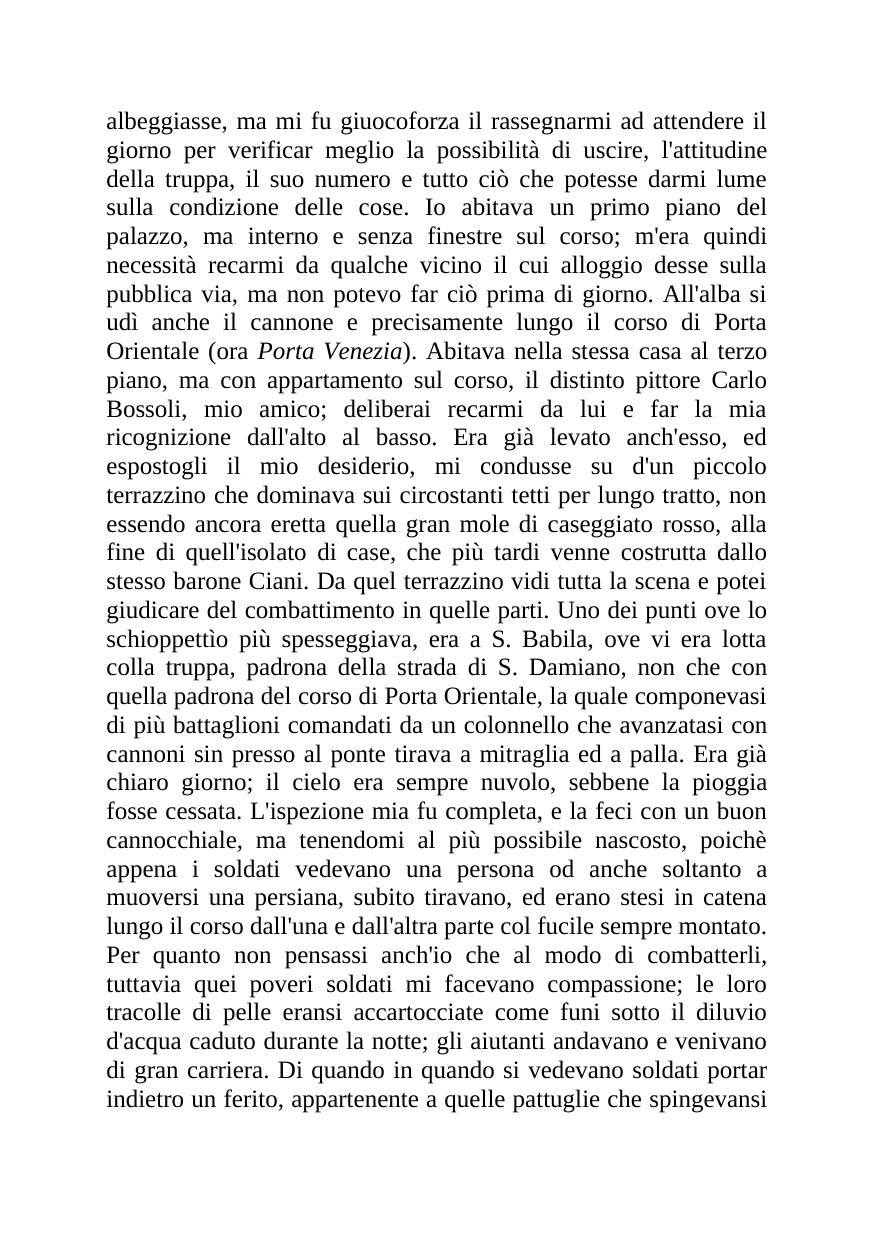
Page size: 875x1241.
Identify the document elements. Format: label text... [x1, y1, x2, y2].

text albeggiasse, ma mi fu giuocoforza il rassegnarmi ad attendere il giorno per verificar meglio la possibilità di uscire, l'attitudine della truppa, il suo numero e tutto ciò che potesse darmi lume sulla condizione delle cose. Io abitava un primo piano del palazzo, ma interno e senza finestre sul corso; m'era quindi necessità recarmi da qualche vicino il cui alloggio desse sulla pubblica via, ma non potevo far ciò prima di giorno. All'alba si udì anche il cannone e precisamente lungo il corso di Porta Orientale (ora Porta Venezia). Abitava nella stessa casa al terzo piano, ma con appartamento sul corso, il distinto pittore Carlo Bossoli, mio amico; deliberai recarmi da lui e far la mia ricognizione dall'alto al basso. Era già levato anch'esso, ed espostogli il mio desiderio, mi condusse su d'un piccolo terrazzino che dominava sui circostanti tetti per lungo tratto, non essendo ancora eretta quella gran mole di caseggiato rosso, alla fine di quell'isolato di case, che più tardi venne costrutta dallo stesso barone Ciani. Da quel terrazzino vidi tutta la scena e potei giudicare del combattimento in quelle parti. Uno dei punti ove lo schioppettìo più spesseggiava, era a S. Babila, ove vi era lotta colla truppa, padrona della strada di S. Damiano, non che con quella padrona del corso di Porta Orientale, la quale componevasi di più battaglioni comandati da un colonnello che avanzatasi con cannoni sin presso al ponte tirava a mitraglia ed a palla. Era già chiaro giorno; il cielo era sempre nuvolo, sebbene la pioggia fosse cessata. L'ispezione mia fu completa, e la feci con un buon cannocchiale, ma tenendomi al più possibile nascosto, poichè appena i soldati vedevano una persona od anche soltanto a muoversi una persiana, subito tiravano, ed erano stesi in catena lungo il corso dall'una e dall'altra parte col fucile sempre montato. Per quanto non pensassi anch'io che al modo di combatterli, tuttavia quei poveri soldati mi facevano compassione; le loro tracolle di pelle eransi accartocciate come funi sotto il diluvio d'acqua caduto durante la notte; gli aiutanti andavano e venivano di gran carriera. Di quando in quando si vedevano soldati portar indietro un ferito, appartenente a quelle pattuglie che spingevansi [106, 106, 768, 1112]
